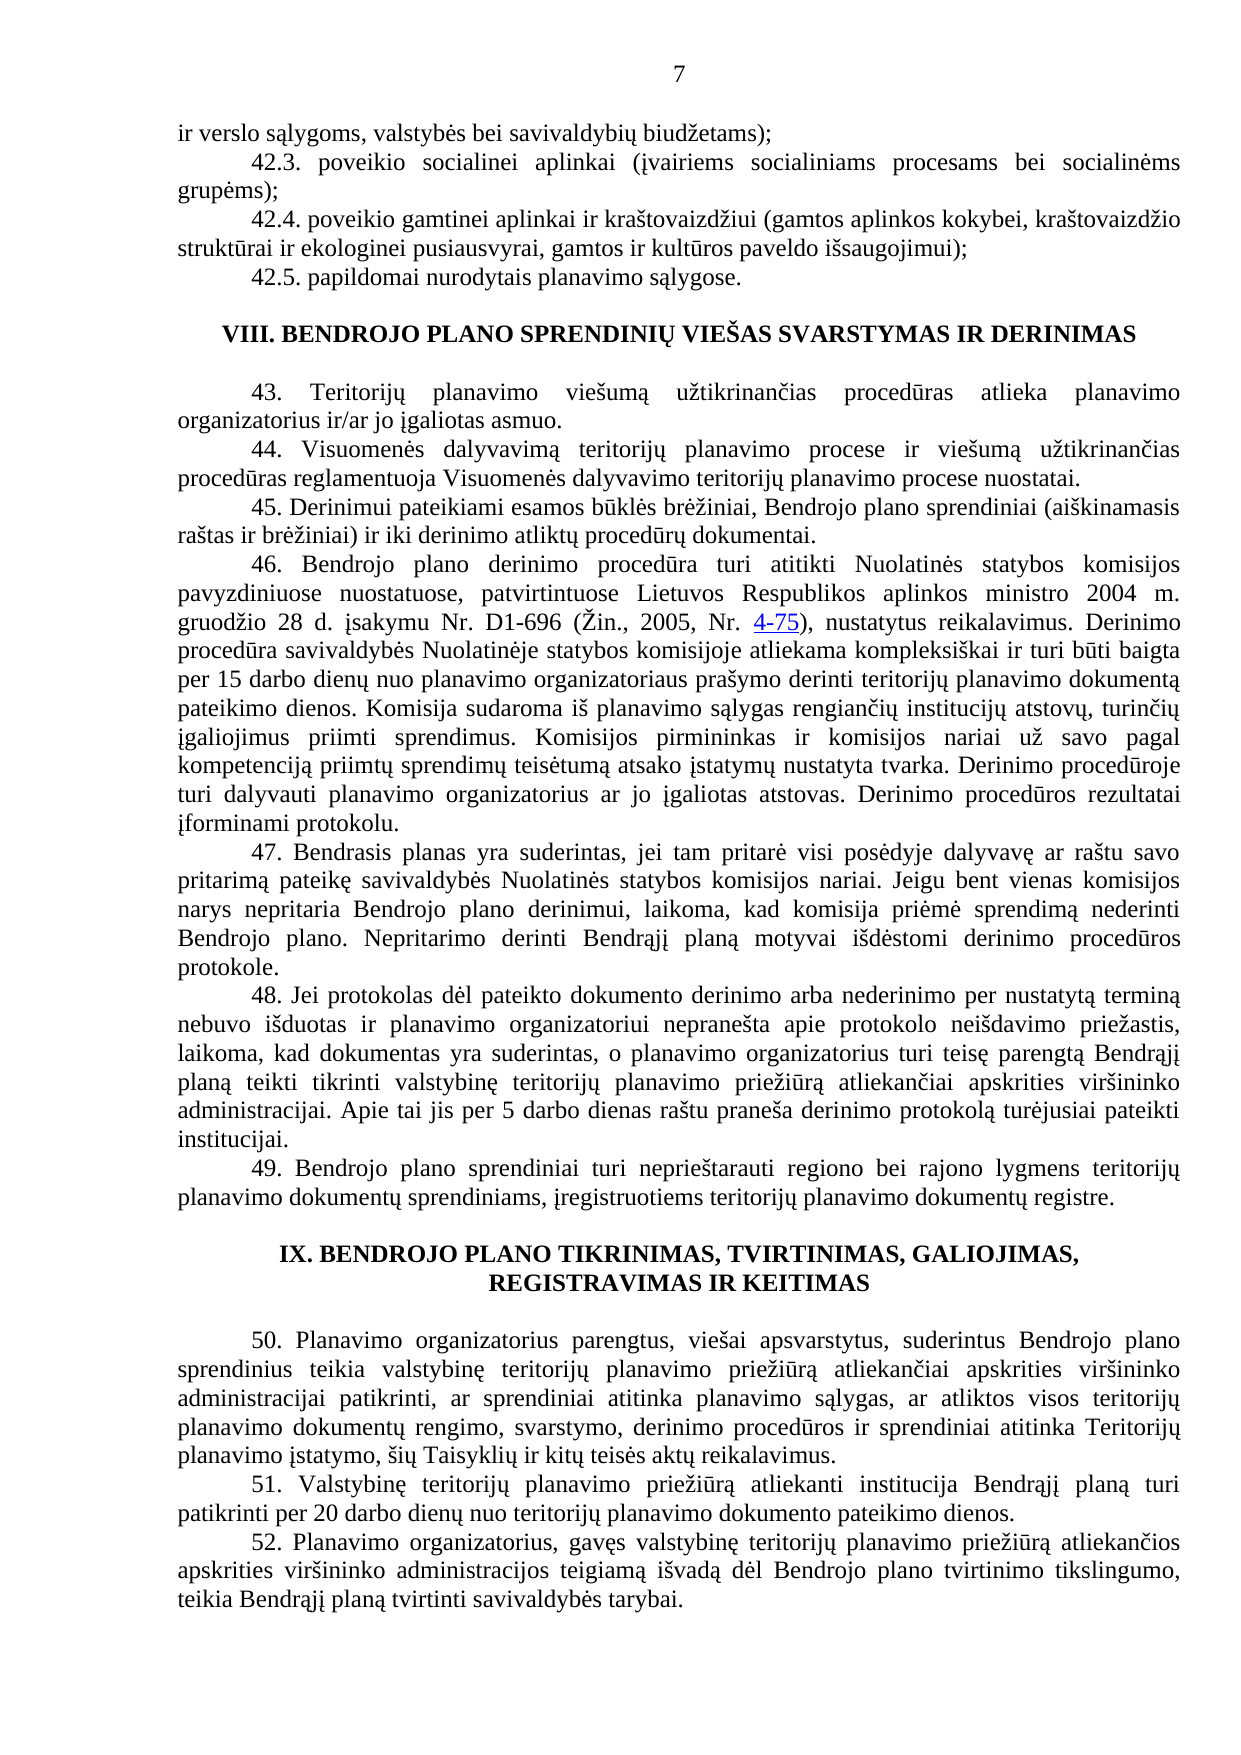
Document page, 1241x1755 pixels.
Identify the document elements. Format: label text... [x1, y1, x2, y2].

text 47. Bendrasis planas yra suderintas, jei tam pritarė visi posėdyje dalyvavę ar raštu savo pritarimą pateikę savivaldybės Nuolatinės statybos komisijos nariai. Jeigu bent vienas komisijos narys nepritaria Bendrojo plano derinimui, laikoma, kad komisija priėmė sprendimą nederinti Bendrojo plano. Nepritarimo derinti Bendrąjį planą motyvai išdėstomi derinimo procedūros protokole. [177, 837, 1181, 981]
text 48. Jei protokolas dėl pateikto dokumento derinimo arba nederinimo per nustatytą terminą nebuvo išduotas ir planavimo organizatoriui nepranešta apie protokolo neišdavimo priežastis, laikoma, kad dokumentas yra suderintas, o planavimo organizatorius turi teisę parengtą Bendrąjį planą teikti tikrinti valstybinę teritorijų planavimo priežiūrą atliekančiai apskrities viršininko administracijai. Apie tai jis per 5 darbo dienas raštu praneša derinimo protokolą turėjusiai pateikti institucijai. [177, 981, 1181, 1153]
text 42.3. poveikio socialinei aplinkai (įvairiems socialiniams procesams bei socialinėms grupėms); [177, 147, 1181, 204]
text 50. Planavimo organizatorius parengtus, viešai apsvarstytus, suderintus Bendrojo plano sprendinius teikia valstybinę teritorijų planavimo priežiūrą atliekančiai apskrities viršininko administracijai patikrinti, ar sprendiniai atitinka planavimo sąlygas, ar atliktos visos teritorijų planavimo dokumentų rengimo, svarstymo, derinimo procedūros ir sprendiniai atitinka Teritorijų planavimo įstatymo, šių Taisyklių ir kitų teisės aktų reikalavimus. [177, 1326, 1181, 1469]
text 49. Bendrojo plano sprendiniai turi neprieštarauti regiono bei rajono lygmens teritorijų planavimo dokumentų sprendiniams, įregistruotiems teritorijų planavimo dokumentų registre. [177, 1153, 1181, 1211]
text ir verslo sąlygoms, valstybės bei savivaldybių biudžetams); [177, 118, 1181, 147]
text 45. Derinimui pateikiami esamos būklės brėžiniai, Bendrojo plano sprendiniai (aiškinamasis raštas ir brėžiniai) ir iki derinimo atliktų procedūrų dokumentai. [177, 492, 1181, 549]
text 52. Planavimo organizatorius, gavęs valstybinę teritorijų planavimo priežiūrą atliekančios apskrities viršininko administracijos teigiamą išvadą dėl Bendrojo plano tvirtinimo tikslingumo, teikia Bendrąjį planą tvirtinti savivaldybės tarybai. [177, 1527, 1181, 1613]
text 46. Bendrojo plano derinimo procedūra turi atitikti Nuolatinės statybos komisijos pavyzdiniuose nuostatuose, patvirtintuose Lietuvos Respublikos aplinkos ministro 2004 m. gruodžio 28 d. įsakymu Nr. D1-696 (Žin., 2005, Nr. 4-75), nustatytus reikalavimus. Derinimo procedūra savivaldybės Nuolatinėje statybos komisijoje atliekama kompleksiškai ir turi būti baigta per 15 darbo dienų nuo planavimo organizatoriaus prašymo derinti teritorijų planavimo dokumentą pateikimo dienos. Komisija sudaroma iš planavimo sąlygas rengiančių institucijų atstovų, turinčių įgaliojimus priimti sprendimus. Komisijos pirmininkas ir komisijos nariai už savo pagal kompetenciją priimtų sprendimų teisėtumą atsako įstatymų nustatyta tvarka. Derinimo procedūroje turi dalyvauti planavimo organizatorius ar jo įgaliotas atstovas. Derinimo procedūros rezultatai įforminami protokolu. [177, 549, 1181, 837]
text 42.4. poveikio gamtinei aplinkai ir kraštovaizdžiui (gamtos aplinkos kokybei, kraštovaizdžio struktūrai ir ekologinei pusiausvyrai, gamtos ir kultūros paveldo išsaugojimui); [177, 204, 1181, 262]
text IX. BENDROJO PLANO TIKRINIMAS, TVIRTINIMAS, GALIOJIMAS, REGISTRAVIMAS IR KEITIMAS [177, 1239, 1181, 1297]
text 44. Visuomenės dalyvavimą teritorijų planavimo procese ir viešumą užtikrinančias procedūras reglamentuoja Visuomenės dalyvavimo teritorijų planavimo procese nuostatai. [177, 434, 1181, 492]
text 42.5. papildomai nurodytais planavimo sąlygose. [177, 262, 1181, 291]
text VIII. BENDROJO PLANO SPRENDINIŲ VIEŠAS SVARSTYMAS IR DERINIMAS [177, 319, 1181, 348]
text 43. Teritorijų planavimo viešumą užtikrinančias procedūras atlieka planavimo organizatorius ir/ar jo įgaliotas asmuo. [177, 377, 1181, 434]
text 51. Valstybinę teritorijų planavimo priežiūrą atliekanti institucija Bendrąjį planą turi patikrinti per 20 darbo dienų nuo teritorijų planavimo dokumento pateikimo dienos. [177, 1469, 1181, 1527]
